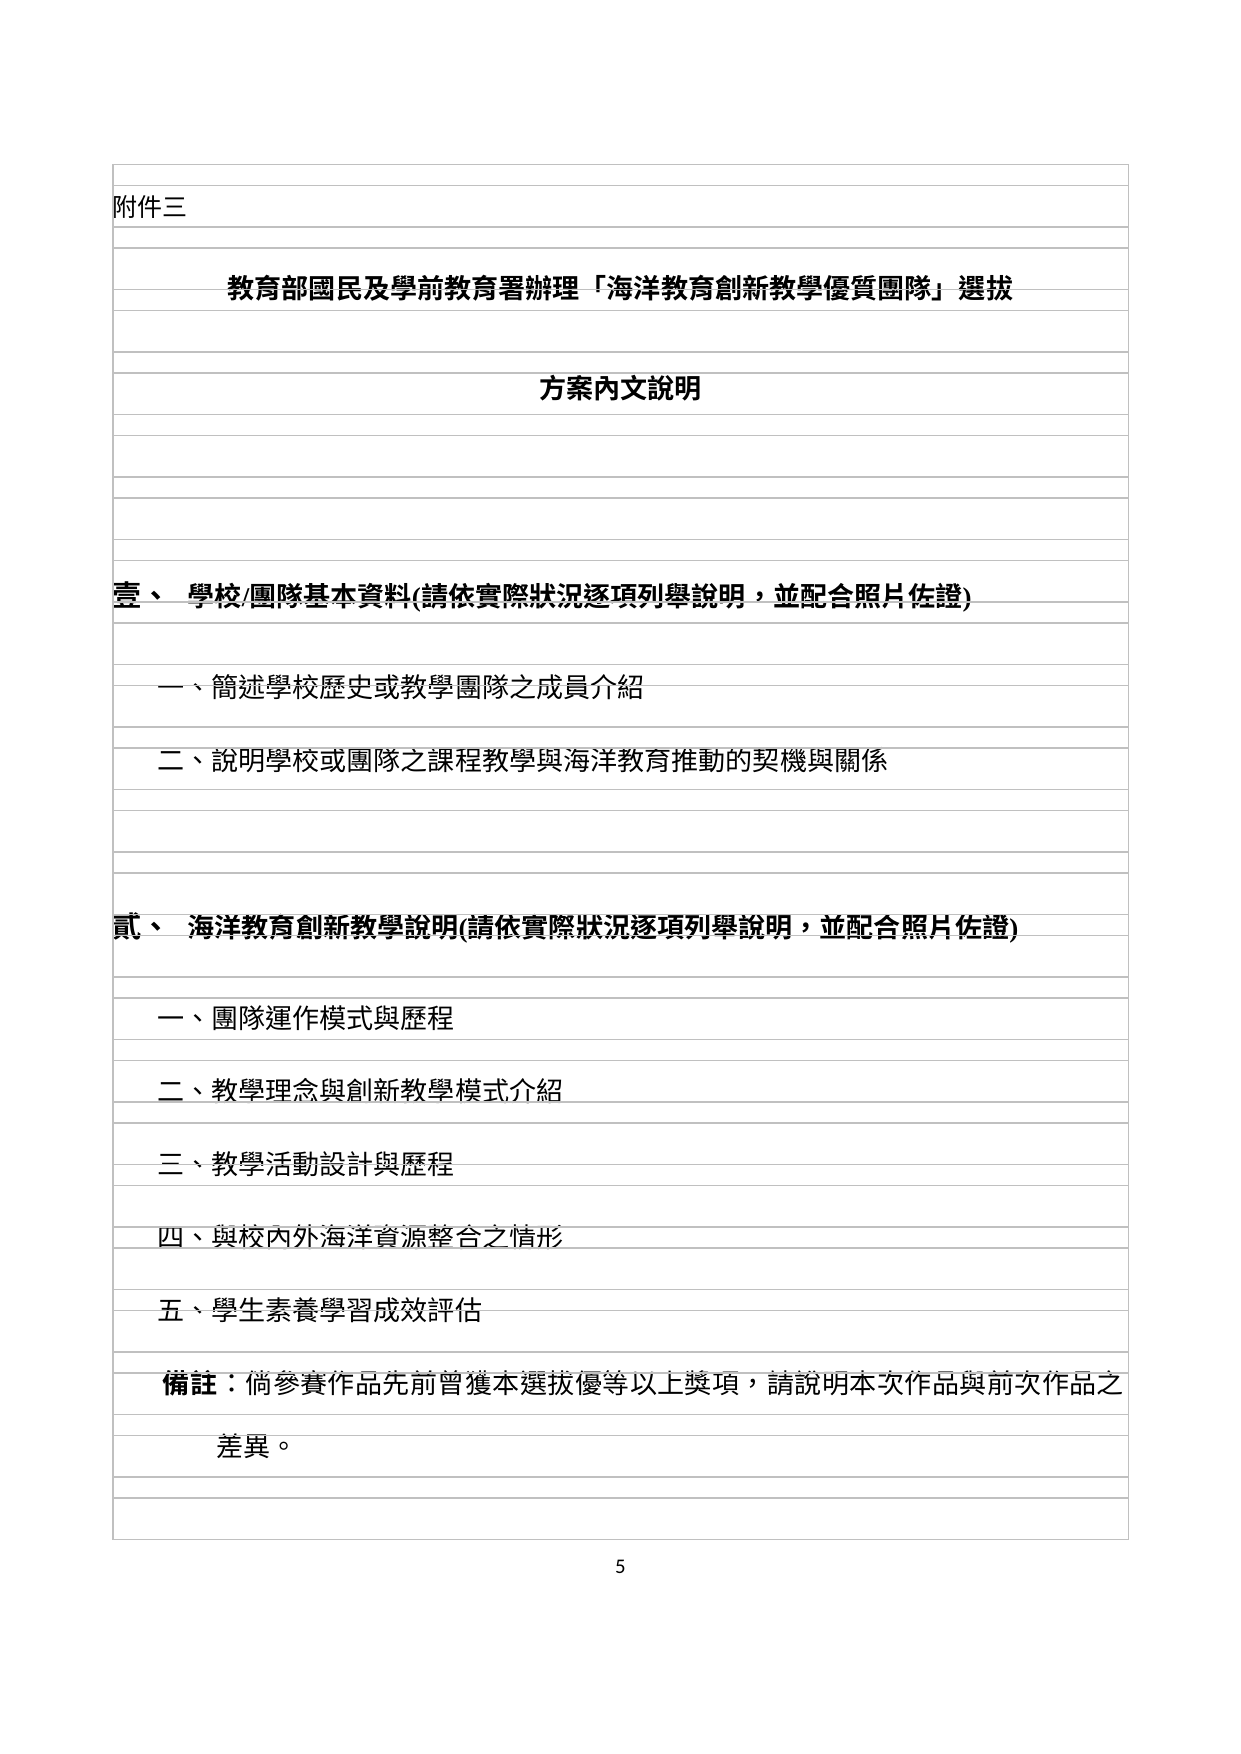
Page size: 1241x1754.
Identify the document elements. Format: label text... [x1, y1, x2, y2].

text [163, 1353, 1128, 1372]
list 海洋教育創新教學說明(請依實際狀況逐項列舉說明，並配合照片佐證) [1004, 915, 1128, 935]
text 差異。 [163, 1436, 1128, 1465]
text [114, 728, 1128, 747]
text 五、學生素養學習成效評估 [114, 1311, 1128, 1330]
list 海洋教育創新教學說明(請依實際狀況逐項列舉說明，並配合照片佐證) [512, 915, 550, 935]
text 四、與校內外海洋資源整合之情形 [114, 1194, 1128, 1226]
list 學校/團隊基本資料(請依實際狀況逐項列舉說明，並配合照片佐證) [114, 603, 1128, 614]
text 四、與校內外海洋資源整合之情形 [245, 1228, 278, 1247]
list 海洋教育創新教學說明(請依實際狀況逐項列舉說明，並配合照片佐證) [719, 915, 752, 935]
list 海洋教育創新教學說明(請依實際狀況逐項列舉說明，並配合照片佐證) [133, 915, 198, 935]
text 一、簡述學校歷史或教學團隊之成員介紹 [114, 665, 1128, 685]
text 教育部國民及學前教育署辦理「海洋教育創新教學優質團隊」選拔 [114, 249, 1128, 289]
text [114, 1103, 1128, 1111]
text [114, 345, 1128, 351]
text 四、與校內外海洋資源整合之情形 [114, 1228, 159, 1247]
text 四、與校內外海洋資源整合之情形 [182, 1228, 220, 1247]
text 附件三 [114, 186, 1128, 226]
text 四、與校內外海洋資源整合之情形 [114, 1249, 1128, 1257]
text [163, 1415, 1128, 1435]
text 四、與校內外海洋資源整合之情形 [280, 1228, 301, 1247]
list 海洋教育創新教學說明(請依實際狀況逐項列舉說明，並配合照片佐證) [114, 936, 1128, 945]
text 一、簡述學校歷史或教學團隊之成員介紹 [114, 686, 1128, 707]
text 四、與校內外海洋資源整合之情形 [364, 1228, 389, 1247]
text 備註：倘參賽作品先前曾獲本選拔優等以上獎項，請說明本次作品與前次作品之 [163, 1374, 1128, 1414]
text 二、說明學校或團隊之課程教學與海洋教育推動的契機與關係 [114, 749, 1128, 780]
text 三、教學活動設計與歷程 [114, 1165, 1128, 1184]
text 五、學生素養學習成效評估 [114, 1267, 1128, 1289]
text [114, 717, 1128, 726]
list 海洋教育創新教學說明(請依實際狀況逐項列舉說明，並配合照片佐證) [114, 883, 1128, 914]
list 海洋教育創新教學說明(請依實際狀況逐項列舉說明，並配合照片佐證) [791, 915, 828, 935]
list 海洋教育創新教學說明(請依實際狀況逐項列舉說明，並配合照片佐證) [457, 915, 500, 935]
text 方案內文說明 [114, 374, 1128, 408]
text 一、團隊運作模式與歷程 [114, 999, 1128, 1038]
text [114, 1048, 1128, 1060]
text 四、與校內外海洋資源整合之情形 [516, 1228, 541, 1247]
text 四、與校內外海洋資源整合之情形 [549, 1228, 1128, 1247]
list 海洋教育創新教學說明(請依實際狀況逐項列舉說明，並配合照片佐證) [864, 915, 933, 935]
text 三、教學活動設計與歷程 [114, 1124, 1128, 1164]
text 一、簡述學校歷史或教學團隊之成員介紹 [114, 644, 1128, 664]
text 四、與校內外海洋資源整合之情形 [311, 1228, 362, 1247]
text 二、教學理念與創新教學模式介紹 [114, 1061, 1128, 1101]
list 學校/團隊基本資料(請依實際狀況逐項列舉說明，並配合照片佐證) [114, 552, 1128, 560]
text [114, 978, 1128, 997]
text 教育部國民及學前教育署辦理「海洋教育創新教學優質團隊」選拔 [114, 290, 1128, 308]
text 四、與校內外海洋資源整合之情形 [419, 1228, 514, 1247]
list 海洋教育創新教學說明(請依實際狀況逐項列舉說明，並配合照片佐證) [369, 915, 418, 935]
text [114, 353, 1128, 372]
list 學校/團隊基本資料(請依實際狀況逐項列舉說明，並配合照片佐證) [114, 561, 1128, 601]
text [114, 165, 1128, 185]
text 五、學生素養學習成效評估 [114, 1290, 1128, 1310]
text 四、與校內外海洋資源整合之情形 [384, 1228, 409, 1247]
text [163, 1340, 1128, 1351]
